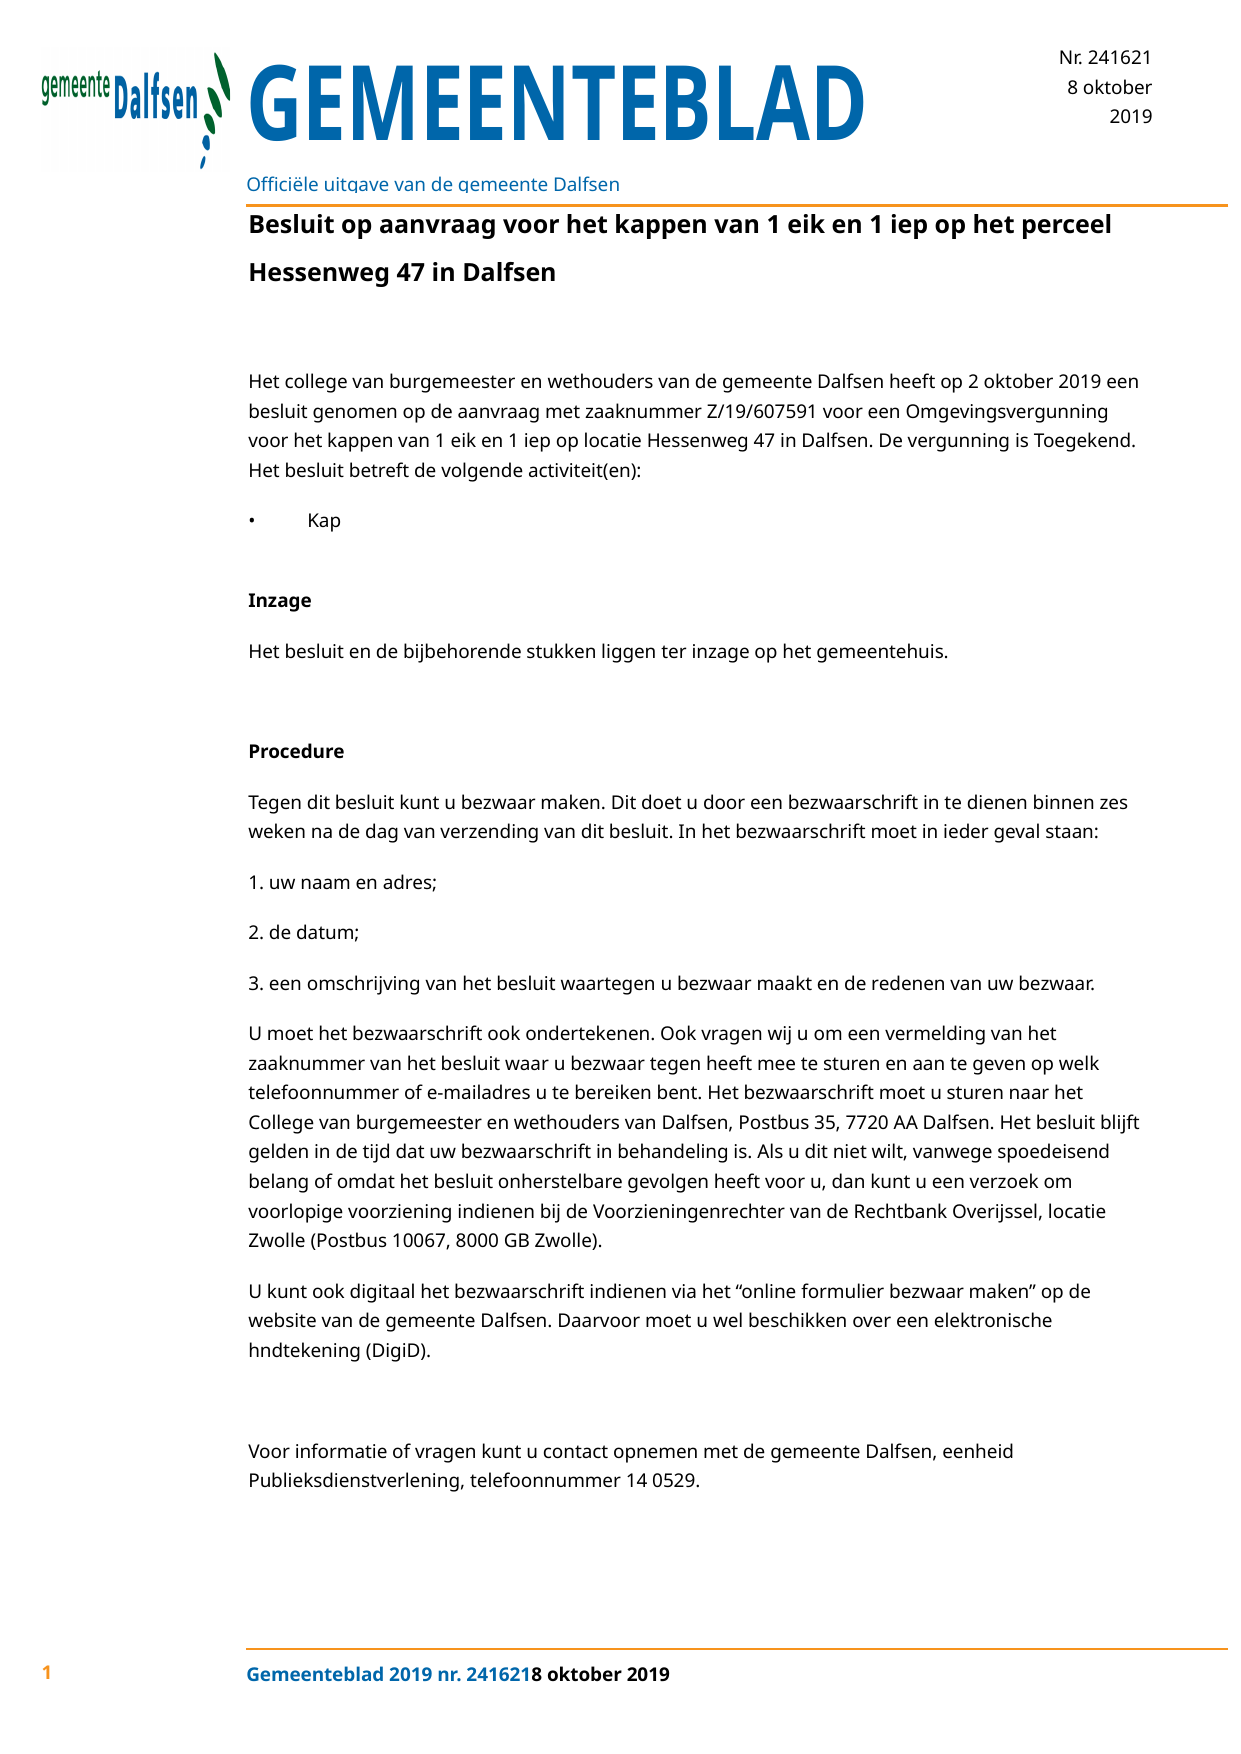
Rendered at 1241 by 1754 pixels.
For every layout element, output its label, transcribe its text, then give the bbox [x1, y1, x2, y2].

picture [41, 47, 231, 172]
text 2. de datum; [248, 919, 1152, 945]
text Het besluit en de bijbehorende stukken liggen ter inzage op het gemeentehuis. [248, 638, 1152, 664]
text Procedure [248, 739, 1152, 764]
text Tegen dit besluit kunt u bezwaar maken. Dit doet u door een bezwaarschrift in te dienen binnen zes weken na de dag van verzending van dit besluit. In het bezwaarschrift moet in ieder geval staan: [248, 789, 1152, 844]
text U kunt ook digitaal het bezwaarschrift indienen via het “online formulier bezwaar maken” op de website van de gemeente Dalfsen. Daarvoor moet u wel beschikken over een elektronische hndtekening (DigiD). [248, 1278, 1152, 1363]
text Voor informatie of vragen kunt u contact opnemen met de gemeente Dalfsen, eenheid Publieksdienstverlening, telefoonnummer 14 0529. [248, 1438, 1152, 1493]
text 1. uw naam en adres; [248, 869, 1152, 895]
text U moet het bezwaarschrift ook ondertekenen. Ook vragen wij u om een vermelding van het zaaknummer van het besluit waar u bezwaar tegen heeft mee te sturen en aan te geven op welk telefoonnummer of e-mailadres u te bereiken bent. Het bezwaarschrift moet u sturen naar het College van burgemeester en wethouders van Dalfsen, Postbus 35, 7720 AA Dalfsen. Het besluit blijft gelden in de tijd dat uw bezwaarschrift in behandeling is. Als u dit niet wilt, vanwege spoedeisend belang of omdat het besluit onherstelbare gevolgen heeft voor u, dan kunt u een verzoek om voorlopige voorziening indienen bij de Voorzieningenrechter van de Rechtbank Overijssel, locatie Zwolle (Postbus 10067, 8000 GB Zwolle). [248, 1020, 1152, 1253]
text 3. een omschrijving van het besluit waartegen u bezwaar maakt en de redenen van uw bezwaar. [248, 970, 1152, 996]
list Kap [248, 507, 1152, 533]
text Inzage [248, 587, 1152, 613]
text Besluit op aanvraag voor het kappen van 1 eik en 1 iep op het perceel Hessenweg 47 in Dalfsen [248, 207, 1152, 288]
text Het college van burgemeester en wethouders van de gemeente Dalfsen heeft op 2 oktober 2019 een besluit genomen op de aanvraag met zaaknummer Z/19/607591 voor een Omgevingsvergunning voor het kappen van 1 eik en 1 iep op locatie Hessenweg 47 in Dalfsen. De vergunning is Toegekend. Het besluit betreft de volgende activiteit(en): [248, 368, 1152, 483]
